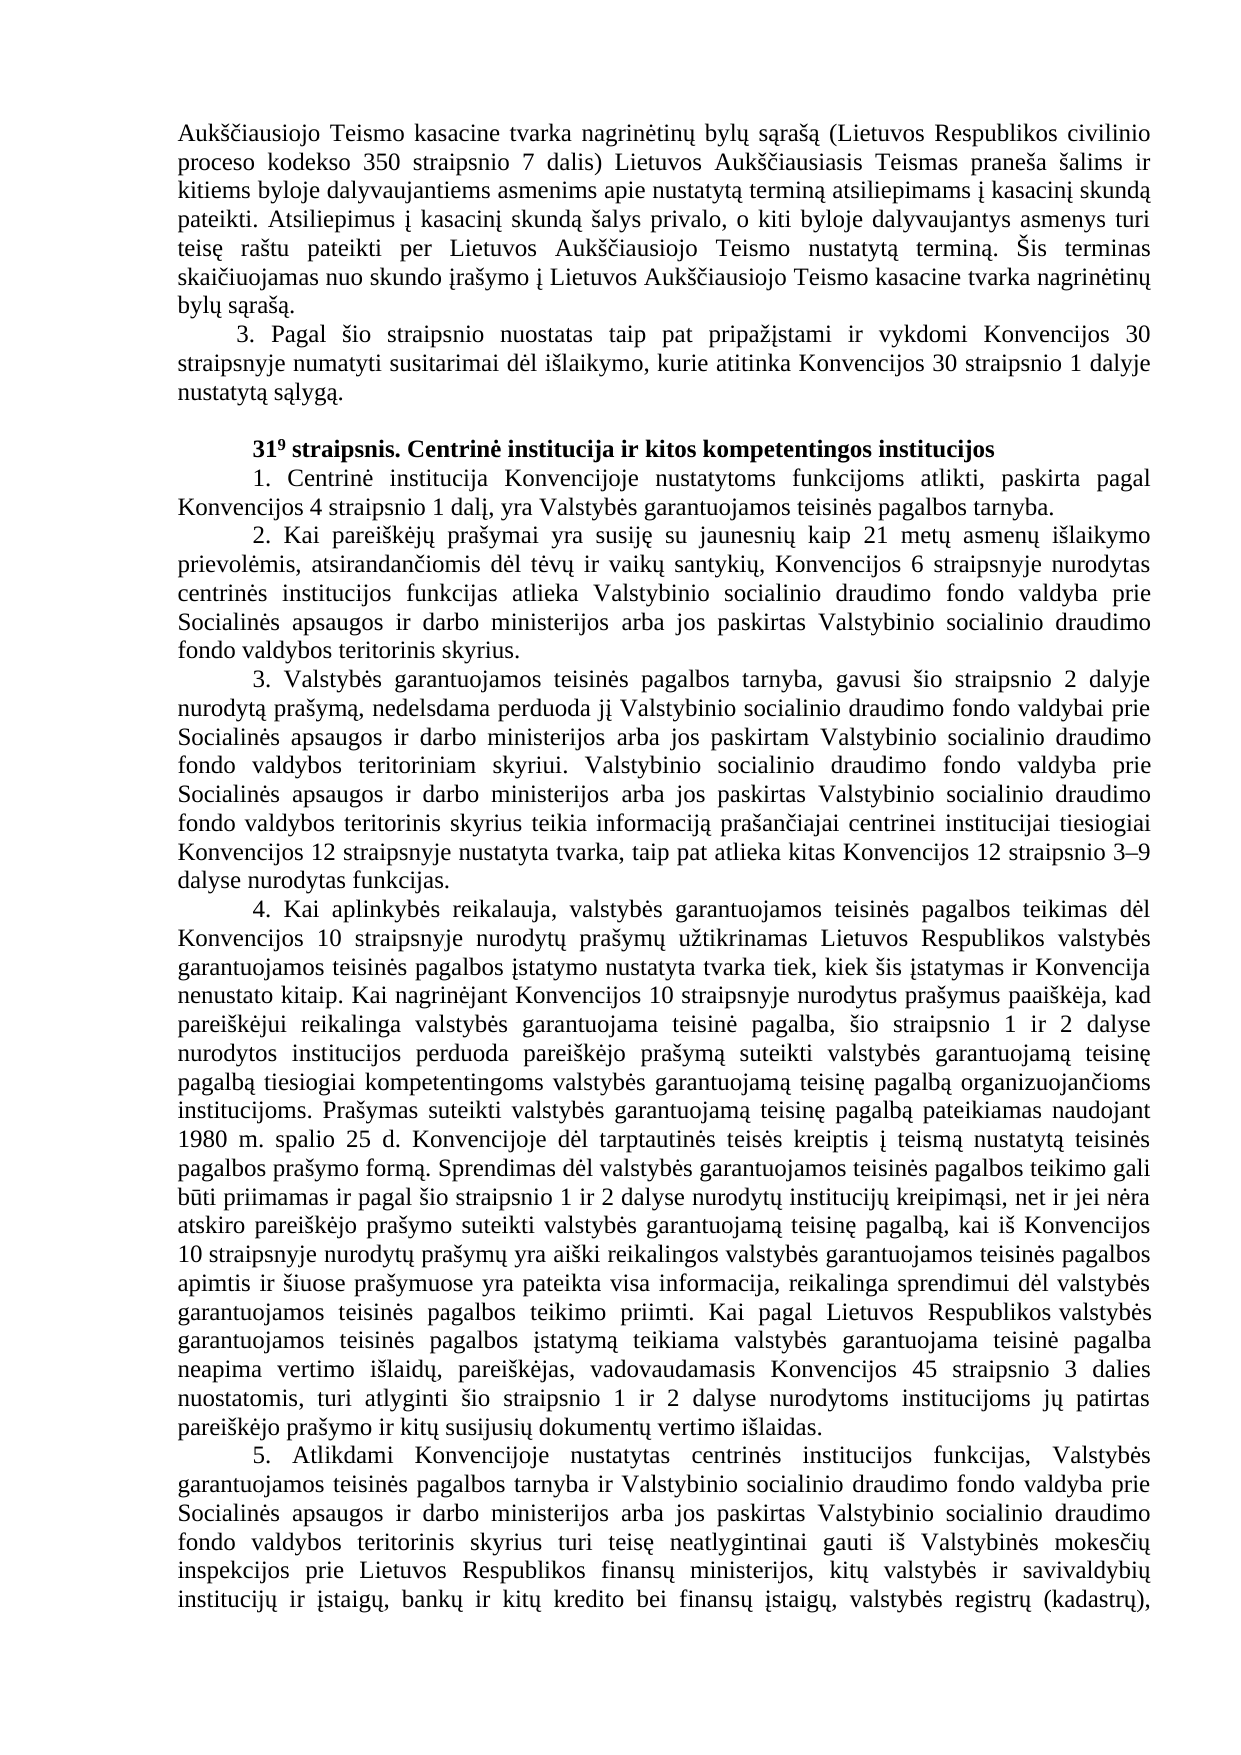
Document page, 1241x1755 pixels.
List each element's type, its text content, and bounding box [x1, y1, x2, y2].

text 319 straipsnis. Centrinė institucija ir kitos kompetentingos institucijos [177, 434, 1152, 463]
text 3. Valstybės garantuojamos teisinės pagalbos tarnyba, gavusi šio straipsnio 2 dalyje nurodytą prašymą, nedelsdama perduoda jį Valstybinio socialinio draudimo fondo valdybai prie Socialinės apsaugos ir darbo ministerijos arba jos paskirtam Valstybinio socialinio draudimo fondo valdybos teritoriniam skyriui. Valstybinio socialinio draudimo fondo valdyba prie Socialinės apsaugos ir darbo ministerijos arba jos paskirtas Valstybinio socialinio draudimo fondo valdybos teritorinis skyrius teikia informaciją prašančiajai centrinei institucijai tiesiogiai Konvencijos 12 straipsnyje nustatyta tvarka, taip pat atlieka kitas Konvencijos 12 straipsnio 3–9 dalyse nurodytas funkcijas. [177, 664, 1152, 894]
text 2. Kai pareiškėjų prašymai yra susiję su jaunesnių kaip 21 metų asmenų išlaikymo prievolėmis, atsirandančiomis dėl tėvų ir vaikų santykių, Konvencijos 6 straipsnyje nurodytas centrinės institucijos funkcijas atlieka Valstybinio socialinio draudimo fondo valdyba prie Socialinės apsaugos ir darbo ministerijos arba jos paskirtas Valstybinio socialinio draudimo fondo valdybos teritorinis skyrius. [177, 521, 1152, 664]
text 1. Centrinė institucija Konvencijoje nustatytoms funkcijoms atlikti, paskirta pagal Konvencijos 4 straipsnio 1 dalį, yra Valstybės garantuojamos teisinės pagalbos tarnyba. [177, 463, 1152, 521]
text Aukščiausiojo Teismo kasacine tvarka nagrinėtinų bylų sąrašą (Lietuvos Respublikos civilinio proceso kodekso 350 straipsnio 7 dalis) Lietuvos Aukščiausiasis Teismas praneša šalims ir kitiems byloje dalyvaujantiems asmenims apie nustatytą terminą atsiliepimams į kasacinį skundą pateikti. Atsiliepimus į kasacinį skundą šalys privalo, o kiti byloje dalyvaujantys asmenys turi teisę raštu pateikti per Lietuvos Aukščiausiojo Teismo nustatytą terminą. Šis terminas skaičiuojamas nuo skundo įrašymo į Lietuvos Aukščiausiojo Teismo kasacine tvarka nagrinėtinų bylų sąrašą. [177, 118, 1152, 319]
text 4. Kai aplinkybės reikalauja, valstybės garantuojamos teisinės pagalbos teikimas dėl Konvencijos 10 straipsnyje nurodytų prašymų užtikrinamas Lietuvos Respublikos valstybės garantuojamos teisinės pagalbos įstatymo nustatyta tvarka tiek, kiek šis įstatymas ir Konvencija nenustato kitaip. Kai nagrinėjant Konvencijos 10 straipsnyje nurodytus prašymus paaiškėja, kad pareiškėjui reikalinga valstybės garantuojama teisinė pagalba, šio straipsnio 1 ir 2 dalyse nurodytos institucijos perduoda pareiškėjo prašymą suteikti valstybės garantuojamą teisinę pagalbą tiesiogiai kompetentingoms valstybės garantuojamą teisinę pagalbą organizuojančioms institucijoms. Prašymas suteikti valstybės garantuojamą teisinę pagalbą pateikiamas naudojant 1980 m. spalio 25 d. Konvencijoje dėl tarptautinės teisės kreiptis į teismą nustatytą teisinės pagalbos prašymo formą. Sprendimas dėl valstybės garantuojamos teisinės pagalbos teikimo gali būti priimamas ir pagal šio straipsnio 1 ir 2 dalyse nurodytų institucijų kreipimąsi, net ir jei nėra atskiro pareiškėjo prašymo suteikti valstybės garantuojamą teisinę pagalbą, kai iš Konvencijos 10 straipsnyje nurodytų prašymų yra aiški reikalingos valstybės garantuojamos teisinės pagalbos apimtis ir šiuose prašymuose yra pateikta visa informacija, reikalinga sprendimui dėl valstybės garantuojamos teisinės pagalbos teikimo priimti. Kai pagal Lietuvos Respublikos valstybės garantuojamos teisinės pagalbos įstatymą teikiama valstybės garantuojama teisinė pagalba neapima vertimo išlaidų, pareiškėjas, vadovaudamasis Konvencijos 45 straipsnio 3 dalies nuostatomis, turi atlyginti šio straipsnio 1 ir 2 dalyse nurodytoms institucijoms jų patirtas pareiškėjo prašymo ir kitų susijusių dokumentų vertimo išlaidas. [177, 894, 1152, 1441]
text 3. Pagal šio straipsnio nuostatas taip pat pripažįstami ir vykdomi Konvencijos 30 straipsnyje numatyti susitarimai dėl išlaikymo, kurie atitinka Konvencijos 30 straipsnio 1 dalyje nustatytą sąlygą. [177, 319, 1152, 406]
text 5. Atlikdami Konvencijoje nustatytas centrinės institucijos funkcijas, Valstybės garantuojamos teisinės pagalbos tarnyba ir Valstybinio socialinio draudimo fondo valdyba prie Socialinės apsaugos ir darbo ministerijos arba jos paskirtas Valstybinio socialinio draudimo fondo valdybos teritorinis skyrius turi teisę neatlygintinai gauti iš Valstybinės mokesčių inspekcijos prie Lietuvos Respublikos finansų ministerijos, kitų valstybės ir savivaldybių institucijų ir įstaigų, bankų ir kitų kredito bei finansų įstaigų, valstybės registrų (kadastrų), [177, 1441, 1152, 1613]
